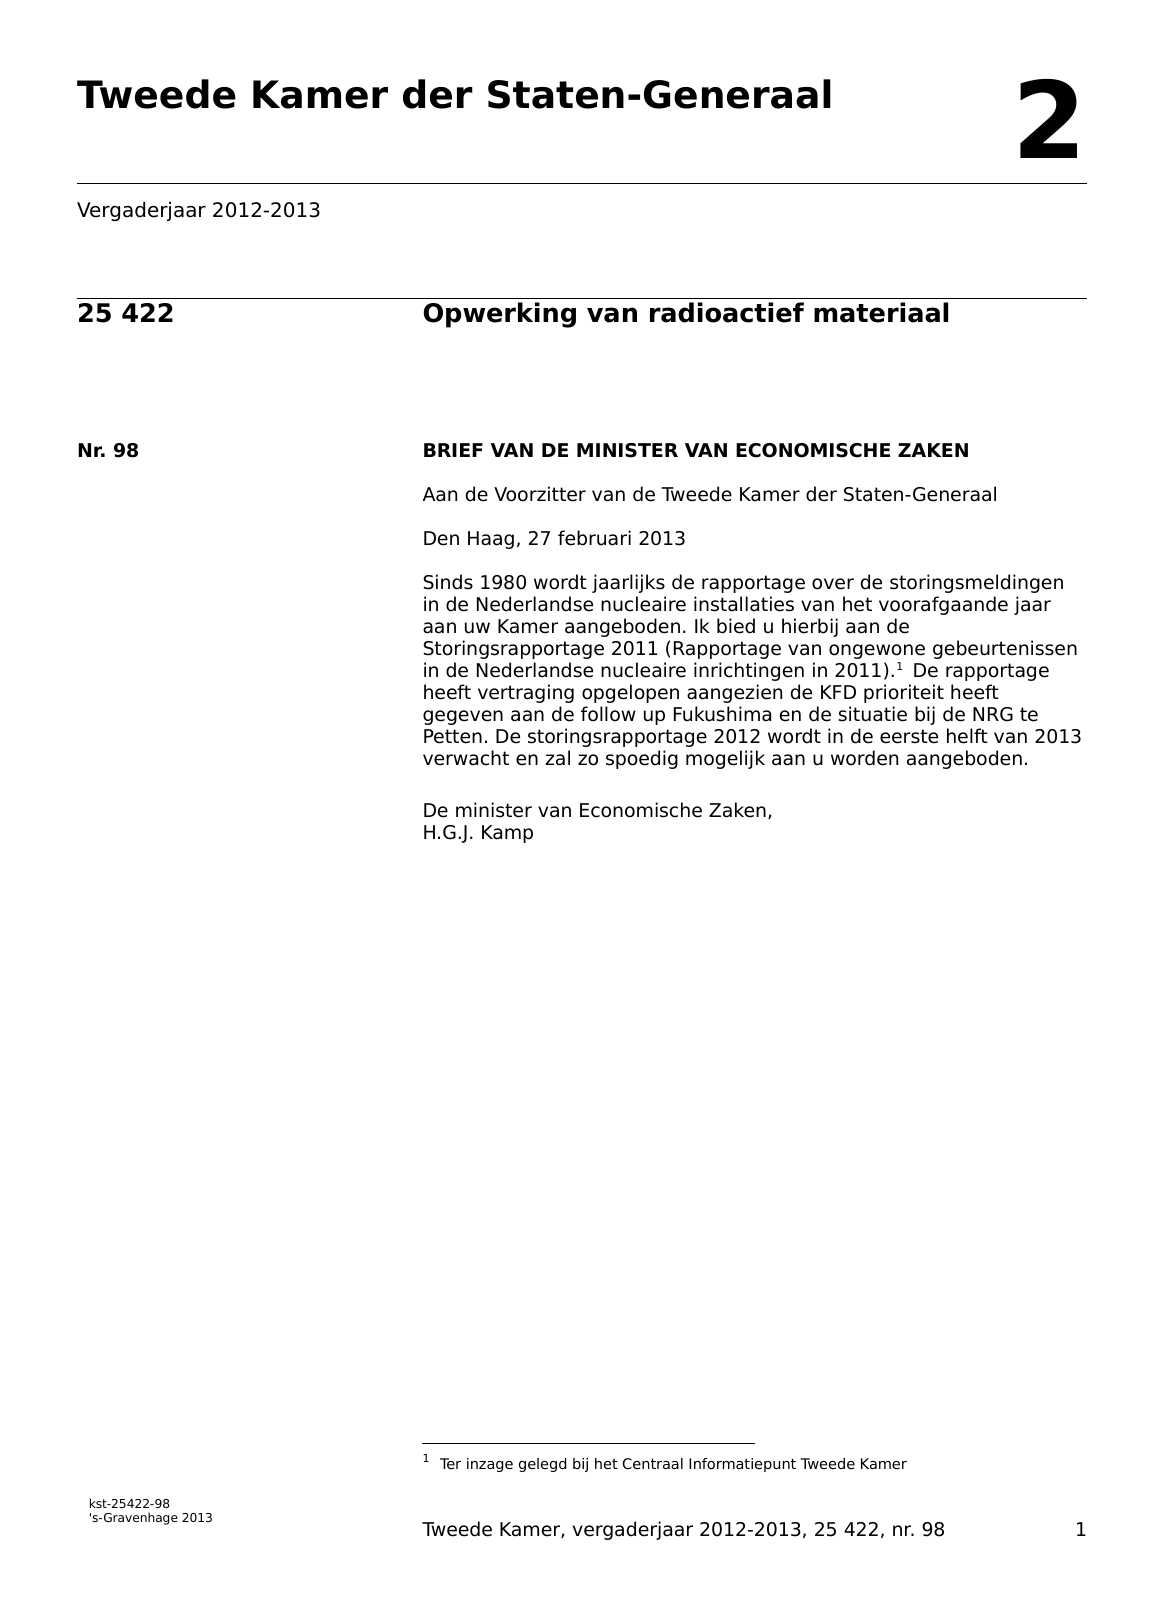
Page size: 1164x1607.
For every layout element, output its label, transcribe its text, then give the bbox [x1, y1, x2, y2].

text kst-25422-98 [88, 1497, 323, 1511]
text Ter inzage gelegd bij het Centraal Informatiepunt Tweede Kamer [422, 1452, 1087, 1474]
text Aan de Voorzitter van de Tweede Kamer der Staten-Generaal [422, 484, 1087, 506]
table_header Tweede Kamer der Staten-Generaal [77, 59, 886, 183]
table_header 2 [886, 59, 1087, 183]
subtitle 25 422 Opwerking van radioactief materiaal [77, 299, 1087, 329]
subtitle Nr. 98 BRIEF VAN DE MINISTER VAN ECONOMISCHE ZAKEN [77, 440, 1087, 462]
text Den Haag, 27 februari 2013 [422, 528, 1087, 550]
text 's-Gravenhage 2013 [88, 1511, 323, 1525]
text De minister van Economische Zaken, H.G.J. Kamp [422, 800, 1087, 844]
table_cell Vergaderjaar 2012-2013 [77, 184, 1087, 298]
text Sinds 1980 wordt jaarlijks de rapportage over de storingsmeldingen in de Nederlandse nucleaire installaties van het voorafgaande jaar aan uw Kamer aangeboden. Ik bied u hierbij aan de Storingsrapportage 2011 (Rapportage van ongewone gebeurtenissen in de Nederlandse nucleaire inrichtingen in 2011). De rapportage heeft vertraging opgelopen aangezien de KFD prioriteit heeft gegeven aan de follow up Fukushima en de situatie bij de NRG te Petten. De storingsrapportage 2012 wordt in de eerste helft van 2013 verwacht en zal zo spoedig mogelijk aan u worden aangeboden. [422, 572, 1087, 770]
